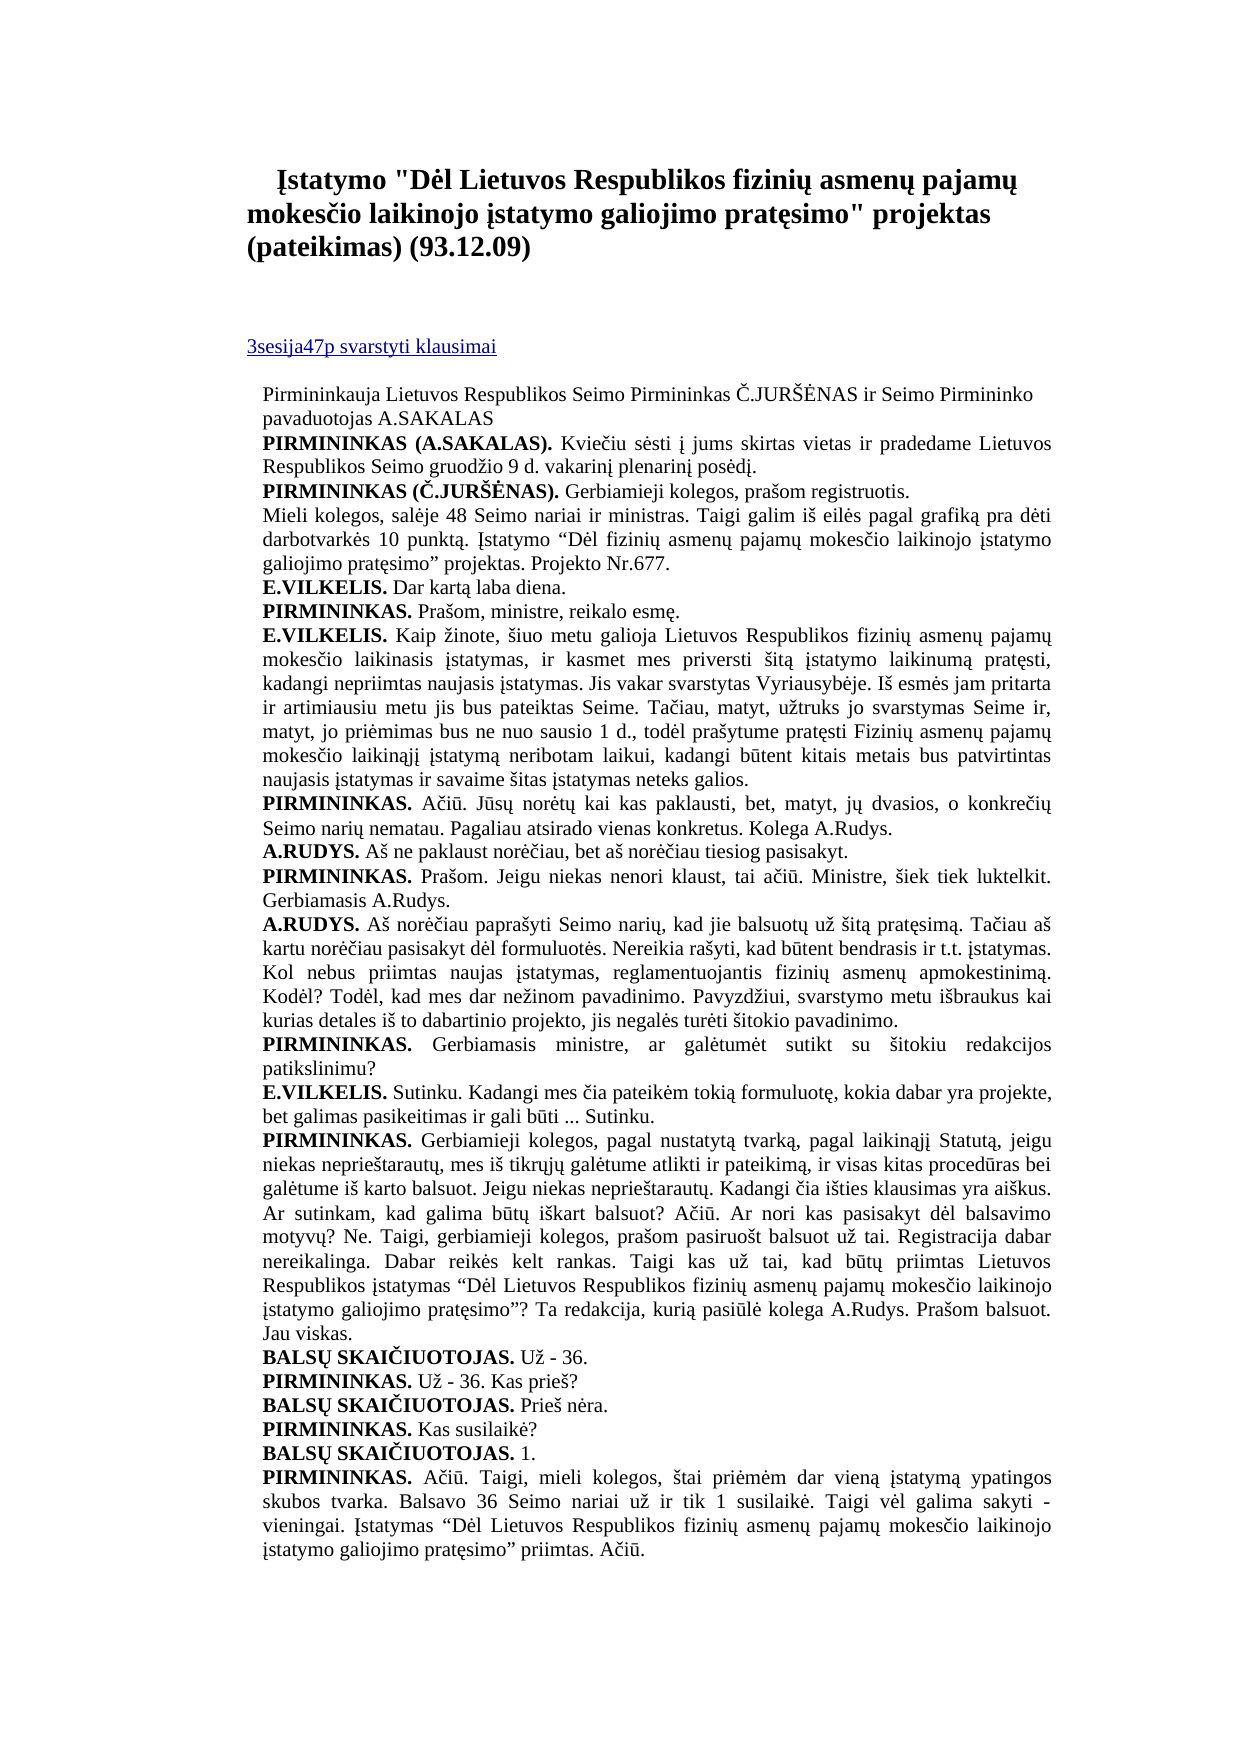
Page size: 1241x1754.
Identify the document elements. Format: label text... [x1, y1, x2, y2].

text A.RUDYS. Aš norėčiau paprašyti Seimo narių, kad jie balsuotų už šitą pratęsimą. Tačiau aš kartu norėčiau pasisakyt dėl formuluotės. Nereikia rašyti, kad būtent bendrasis ir t.t. įstatymas. Kol nebus priimtas naujas įstatymas, reglamentuojantis fizinių asmenų apmokestinimą. Kodėl? Todėl, kad mes dar nežinom pavadinimo. Pavyzdžiui, svarstymo metu išbraukus kai kurias detales iš to dabartinio projekto, jis negalės turėti šitokio pavadinimo. [262, 912, 1053, 1032]
text Pirmininkauja Lietuvos Respublikos Seimo Pirmininkas Č.JURŠĖNAS ir Seimo Pirmininko pavaduotojas A.SAKALAS [262, 382, 1053, 430]
text Mieli kolegos, salėje 48 Seimo nariai ir ministras. Taigi galim iš eilės pagal grafiką pra dėti darbotvarkės 10 punktą. Įstatymo “Dėl fizinių asmenų pajamų mokesčio laikinojo įstatymo galiojimo pratęsimo” projektas. Projekto Nr.677. [262, 503, 1053, 575]
text PIRMININKAS. Kas susilaikė? [262, 1417, 1053, 1441]
text PIRMININKAS (A.SAKALAS). Kviečiu sėsti į jums skirtas vietas ir pradedame Lietuvos Respublikos Seimo gruodžio 9 d. vakarinį plenarinį posėdį. [262, 430, 1053, 478]
text BALSŲ SKAIČIUOTOJAS. Už - 36. [262, 1345, 1053, 1369]
text E.VILKELIS. Sutinku. Kadangi mes čia pateikėm tokią formuluotę, kokia dabar yra projekte, bet galimas pasikeitimas ir gali būti ... Sutinku. [262, 1080, 1053, 1128]
text E.VILKELIS. Dar kartą laba diena. [262, 575, 1053, 599]
text 3sesija47p svarstyti klausimai [247, 334, 1053, 358]
text PIRMININKAS. Už - 36. Kas prieš? [262, 1369, 1053, 1393]
text PIRMININKAS. Prašom. Jeigu niekas nenori klaust, tai ačiū. Ministre, šiek tiek luktelkit. Gerbiamasis A.Rudys. [262, 863, 1053, 912]
text PIRMININKAS (Č.JURŠĖNAS). Gerbiamieji kolegos, prašom registruotis. [262, 478, 1053, 503]
text PIRMININKAS. Gerbiamasis ministre, ar galėtumėt sutikt su šitokiu redakcijos patikslinimu? [262, 1032, 1053, 1080]
text Įstatymo "Dėl Lietuvos Respublikos fizinių asmenų pajamų mokesčio laikinojo įstatymo galiojimo pratęsimo" projektas (pateikimas) (93.12.09) [247, 162, 1053, 263]
text BALSŲ SKAIČIUOTOJAS. 1. [262, 1441, 1053, 1465]
text PIRMININKAS. Ačiū. Jūsų norėtų kai kas paklausti, bet, matyt, jų dvasios, o konkrečių Seimo narių nematau. Pagaliau atsirado vienas konkretus. Kolega A.Rudys. [262, 791, 1053, 839]
text A.RUDYS. Aš ne paklaust norėčiau, bet aš norėčiau tiesiog pasisakyt. [262, 839, 1053, 863]
text E.VILKELIS. Kaip žinote, šiuo metu galioja Lietuvos Respublikos fizinių asmenų pajamų mokesčio laikinasis įstatymas, ir kasmet mes priversti šitą įstatymo laikinumą pratęsti, kadangi nepriimtas naujasis įstatymas. Jis vakar svarstytas Vyriausybėje. Iš esmės jam pritarta ir artimiausiu metu jis bus pateiktas Seime. Tačiau, matyt, užtruks jo svarstymas Seime ir, matyt, jo priėmimas bus ne nuo sausio 1 d., todėl prašytume pratęsti Fizinių asmenų pajamų mokesčio laikinąjį įstatymą neribotam laikui, kadangi būtent kitais metais bus patvirtintas naujasis įstatymas ir savaime šitas įstatymas neteks galios. [262, 623, 1053, 791]
text BALSŲ SKAIČIUOTOJAS. Prieš nėra. [262, 1393, 1053, 1417]
text PIRMININKAS. Ačiū. Taigi, mieli kolegos, štai priėmėm dar vieną įstatymą ypatingos skubos tvarka. Balsavo 36 Seimo nariai už ir tik 1 susilaikė. Taigi vėl galima sakyti - vieningai. Įstatymas “Dėl Lietuvos Respublikos fizinių asmenų pajamų mokesčio laikinojo įstatymo galiojimo pratęsimo” priimtas. Ačiū. [262, 1465, 1053, 1561]
text PIRMININKAS. Gerbiamieji kolegos, pagal nustatytą tvarką, pagal laikinąjį Statutą, jeigu niekas neprieštarautų, mes iš tikrųjų galėtume atlikti ir pateikimą, ir visas kitas procedūras bei galėtume iš karto balsuot. Jeigu niekas neprieštarautų. Kadangi čia išties klausimas yra aiškus. Ar sutinkam, kad galima būtų iškart balsuot? Ačiū. Ar nori kas pasisakyt dėl balsavimo motyvų? Ne. Taigi, gerbiamieji kolegos, prašom pasiruošt balsuot už tai. Registracija dabar nereikalinga. Dabar reikės kelt rankas. Taigi kas už tai, kad būtų priimtas Lietuvos Respublikos įstatymas “Dėl Lietuvos Respublikos fizinių asmenų pajamų mokesčio laikinojo įstatymo galiojimo pratęsimo”? Ta redakcija, kurią pasiūlė kolega A.Rudys. Prašom balsuot. Jau viskas. [262, 1128, 1053, 1345]
text PIRMININKAS. Prašom, ministre, reikalo esmę. [262, 599, 1053, 623]
